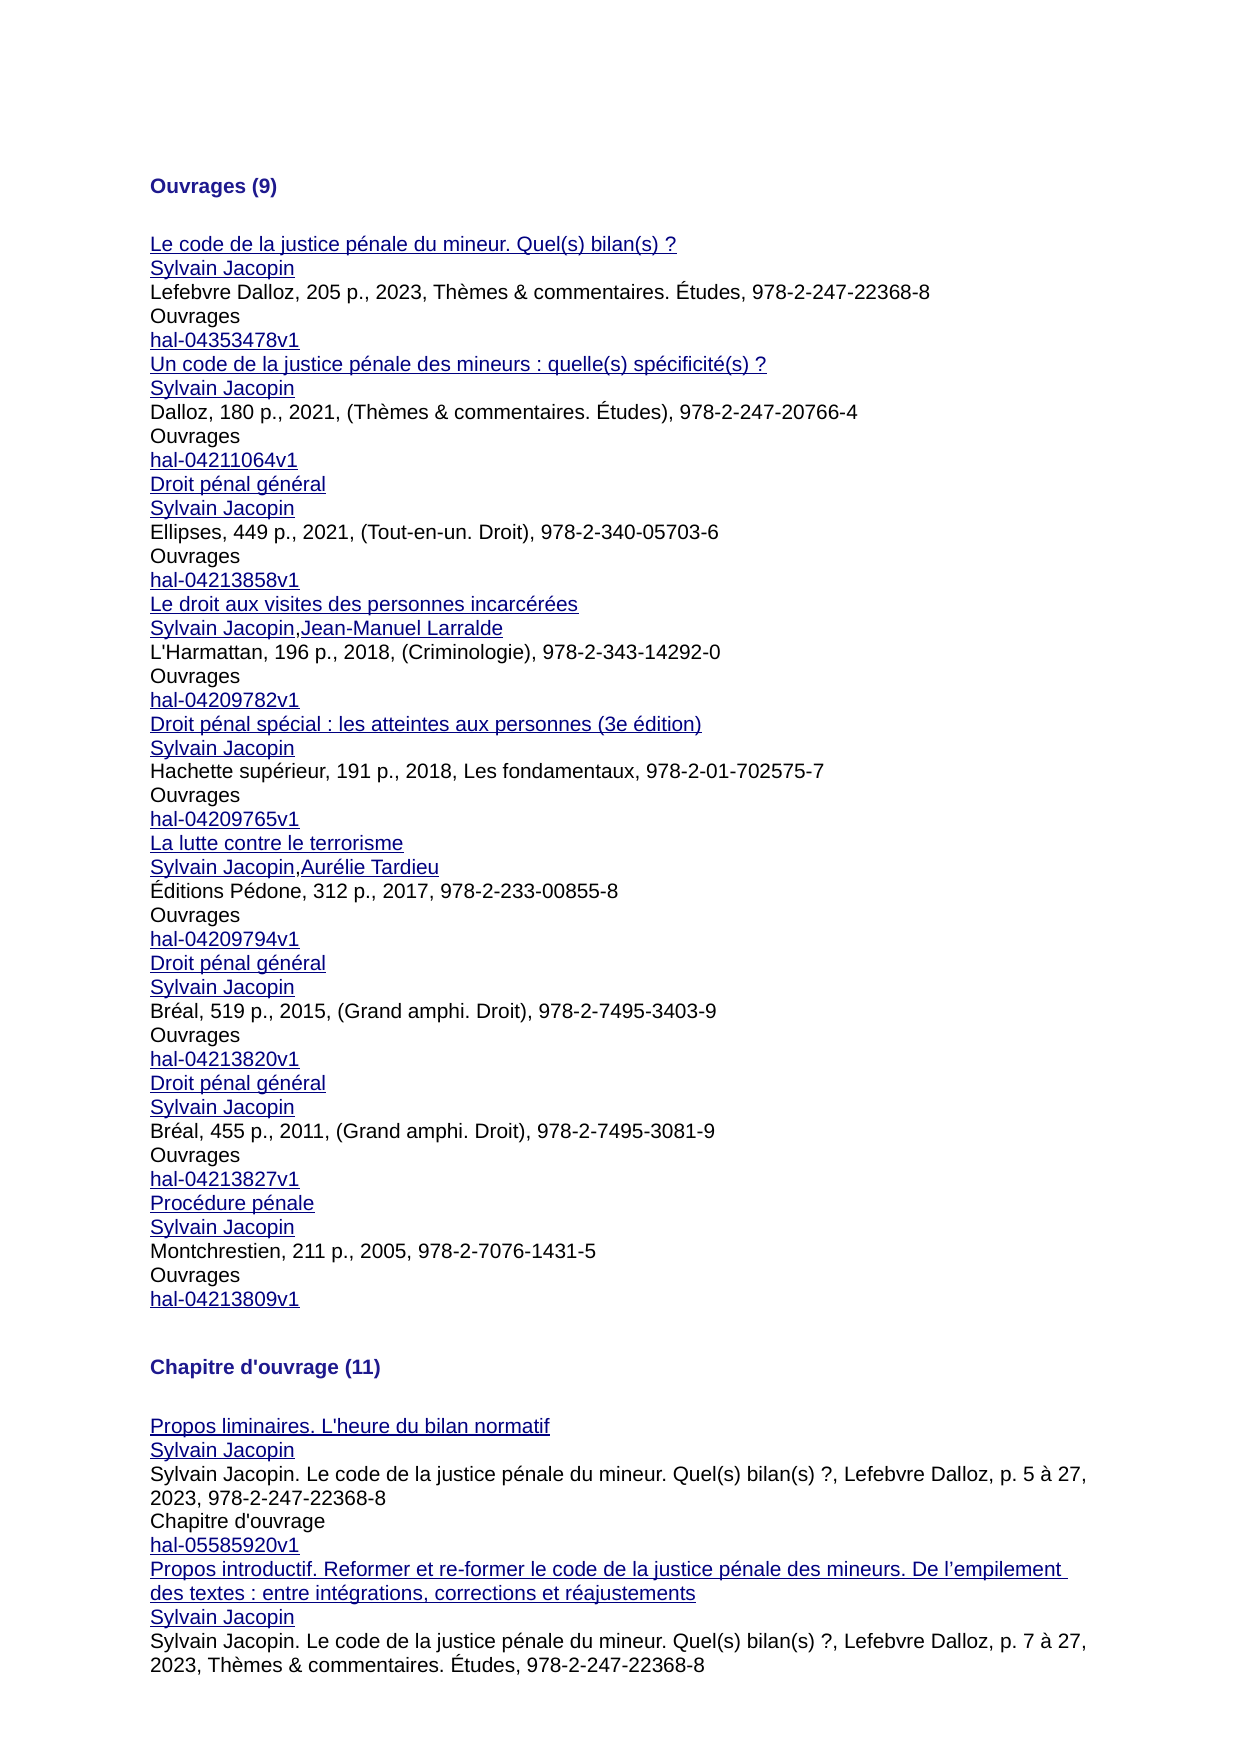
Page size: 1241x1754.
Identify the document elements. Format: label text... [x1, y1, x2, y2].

table_cell Propos introductif. Reformer et re-former le code de la justice pénale des mineurs. De l’empilement des textes : entre intégrations, corrections et réajustements Sylvain Jacopin Sylvain Jacopin. Le code de la justice pénale du mineur. Quel(s) bilan(s) ?, Lefebvre Dalloz, p. 7 à 27, 2023, Thèmes & commentaires. Études, 978-2-247-22368-8 [150, 1557, 1090, 1677]
table_cell Droit pénal spécial : les atteintes aux personnes (3e édition) Sylvain Jacopin Hachette supérieur, 191 p., 2018, Les fondamentaux, 978-2-01-702575-7 Ouvrages hal-04209765v1 [150, 711, 1090, 831]
subtitle Ouvrages (9) [150, 174, 1090, 198]
table_header Propos liminaires. L'heure du bilan normatif Sylvain Jacopin Sylvain Jacopin. Le code de la justice pénale du mineur. Quel(s) bilan(s) ?, Lefebvre Dalloz, p. 5 à 27, 2023, 978-2-247-22368-8 Chapitre d'ouvrage hal-05585920v1 [150, 1414, 1090, 1557]
table_cell Un code de la justice pénale des mineurs : quelle(s) spécificité(s) ? Sylvain Jacopin Dalloz, 180 p., 2021, (Thèmes & commentaires. Études), 978-2-247-20766-4 Ouvrages hal-04211064v1 [150, 352, 1090, 472]
table_header Le code de la justice pénale du mineur. Quel(s) bilan(s) ? Sylvain Jacopin Lefebvre Dalloz, 205 p., 2023, Thèmes & commentaires. Études, 978-2-247-22368-8 Ouvrages hal-04353478v1 [150, 232, 1090, 352]
table_cell Droit pénal général Sylvain Jacopin Bréal, 519 p., 2015, (Grand amphi. Droit), 978-2-7495-3403-9 Ouvrages hal-04213820v1 [150, 951, 1090, 1071]
table_cell Droit pénal général Sylvain Jacopin Bréal, 455 p., 2011, (Grand amphi. Droit), 978-2-7495-3081-9 Ouvrages hal-04213827v1 [150, 1071, 1090, 1191]
table_cell Droit pénal général Sylvain Jacopin Ellipses, 449 p., 2021, (Tout-en-un. Droit), 978-2-340-05703-6 Ouvrages hal-04213858v1 [150, 472, 1090, 592]
table_cell Procédure pénale Sylvain Jacopin Montchrestien, 211 p., 2005, 978-2-7076-1431-5 Ouvrages hal-04213809v1 [150, 1191, 1090, 1310]
table_cell La lutte contre le terrorisme Sylvain Jacopin,Aurélie Tardieu Éditions Pédone, 312 p., 2017, 978-2-233-00855-8 Ouvrages hal-04209794v1 [150, 831, 1090, 951]
subtitle Chapitre d'ouvrage (11) [150, 1355, 1090, 1379]
table_cell Le droit aux visites des personnes incarcérées Sylvain Jacopin,Jean-Manuel Larralde L'Harmattan, 196 p., 2018, (Criminologie), 978-2-343-14292-0 Ouvrages hal-04209782v1 [150, 592, 1090, 711]
